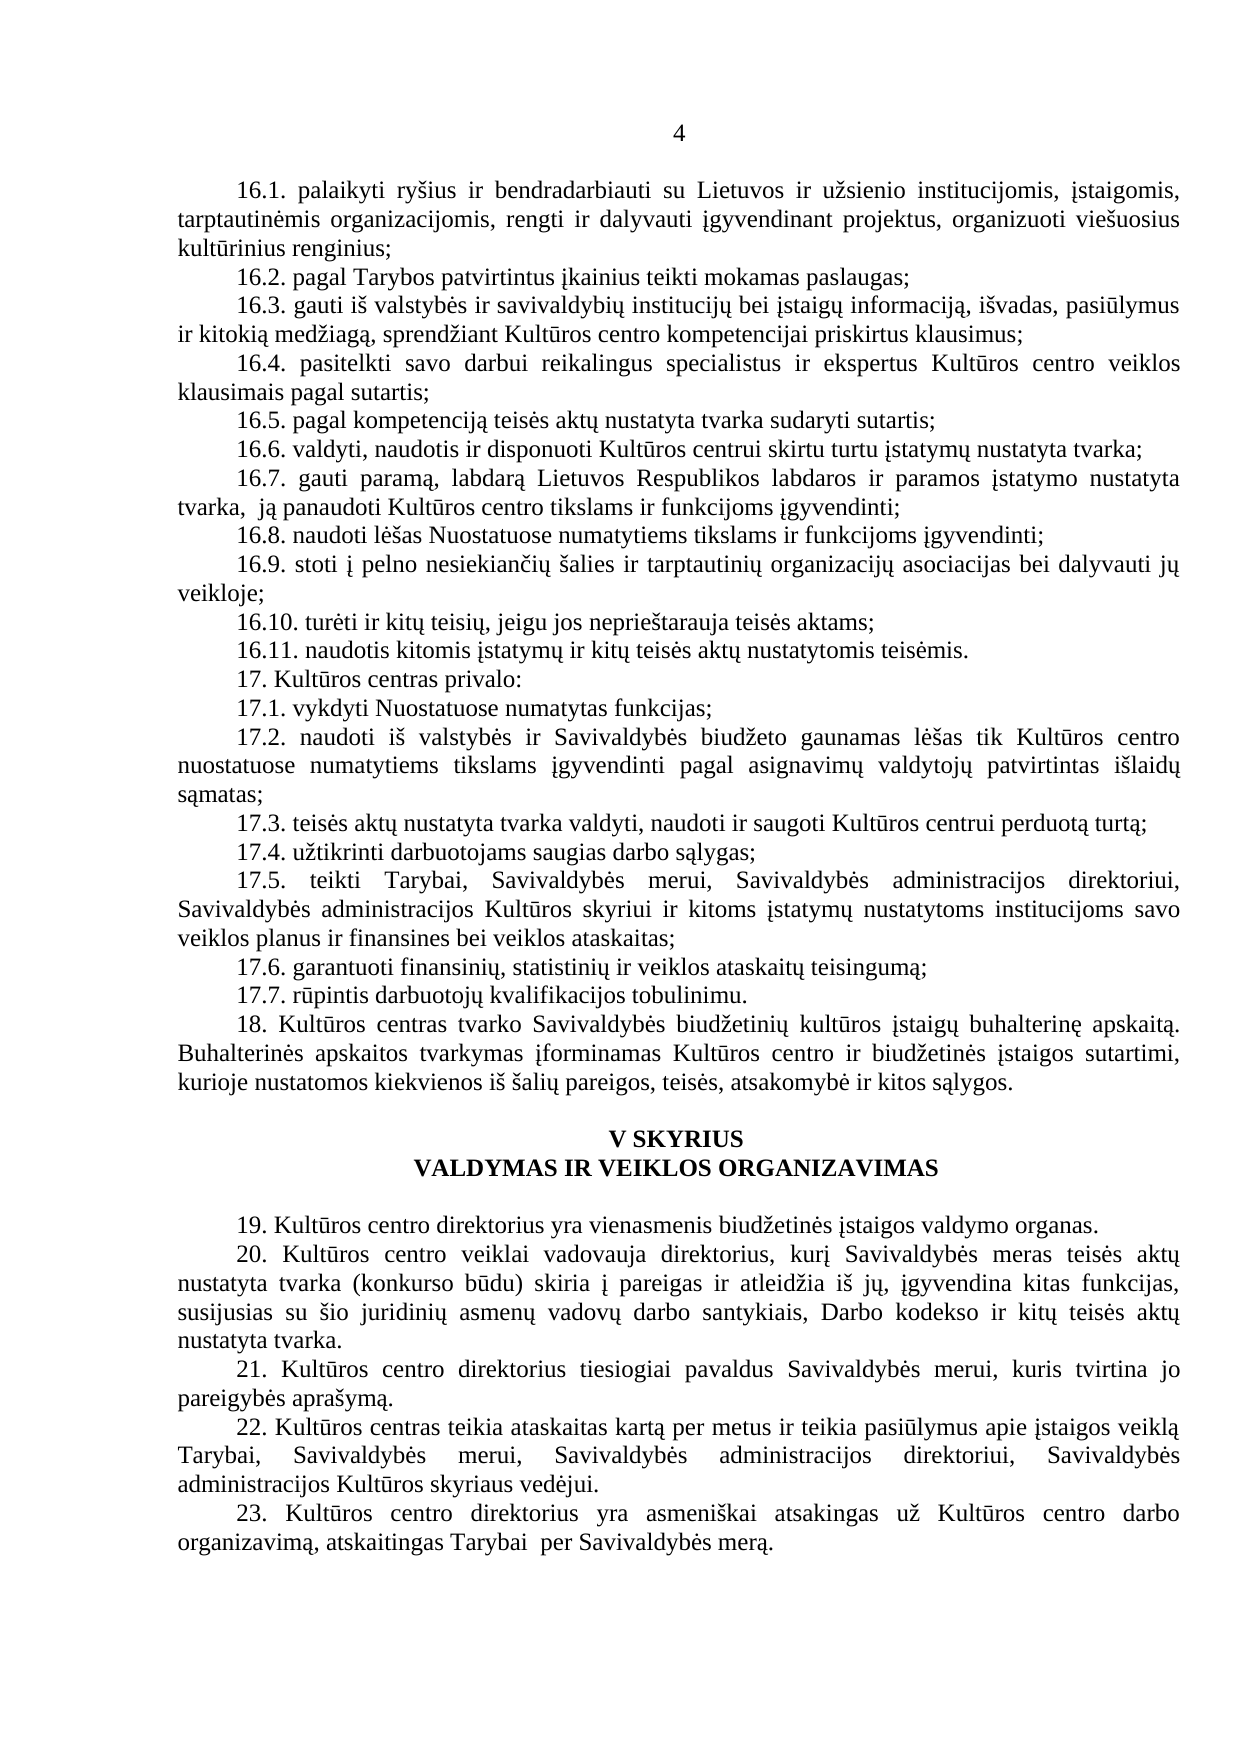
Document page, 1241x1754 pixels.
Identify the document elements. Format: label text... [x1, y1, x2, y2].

text 17.3. teisės aktų nustatyta tvarka valdyti, naudoti ir saugoti Kultūros centrui perduotą turtą; [177, 808, 1181, 837]
text 16.9. stoti į pelno nesiekiančių šalies ir tarptautinių organizacijų asociacijas bei dalyvauti jų veikloje; [177, 549, 1181, 607]
text 16.8. naudoti lėšas Nuostatuose numatytiems tikslams ir funkcijoms įgyvendinti; [177, 521, 1181, 549]
text 16.2. pagal Tarybos patvirtintus įkainius teikti mokamas paslaugas; [177, 262, 1181, 291]
text 16.5. pagal kompetenciją teisės aktų nustatyta tvarka sudaryti sutartis; [177, 406, 1181, 434]
text 17. Kultūros centras privalo: [177, 664, 1181, 693]
text 22. Kultūros centras teikia ataskaitas kartą per metus ir teikia pasiūlymus apie įstaigos veiklą Tarybai, Savivaldybės merui, Savivaldybės administracijos direktoriui, Savivaldybės administracijos Kultūros skyriaus vedėjui. [177, 1412, 1181, 1498]
text 16.3. gauti iš valstybės ir savivaldybių institucijų bei įstaigų informaciją, išvadas, pasiūlymus ir kitokią medžiagą, sprendžiant Kultūros centro kompetencijai priskirtus klausimus; [177, 291, 1181, 348]
text 16.4. pasitelkti savo darbui reikalingus specialistus ir ekspertus Kultūros centro veiklos klausimais pagal sutartis; [177, 348, 1181, 406]
text 20. Kultūros centro veiklai vadovauja direktorius, kurį Savivaldybės meras teisės aktų nustatyta tvarka (konkurso būdu) skiria į pareigas ir atleidžia iš jų, įgyvendina kitas funkcijas, susijusias su šio juridinių asmenų vadovų darbo santykiais, Darbo kodekso ir kitų teisės aktų nustatyta tvarka. [177, 1239, 1181, 1354]
text 17.6. garantuoti finansinių, statistinių ir veiklos ataskaitų teisingumą; [177, 952, 1181, 981]
text 16.6. valdyti, naudotis ir disponuoti Kultūros centrui skirtu turtu įstatymų nustatyta tvarka; [177, 434, 1181, 463]
text 18. Kultūros centras tvarko Savivaldybės biudžetinių kultūros įstaigų buhalterinę apskaitą. Buhalterinės apskaitos tvarkymas įforminamas Kultūros centro ir biudžetinės įstaigos sutartimi, kurioje nustatomos kiekvienos iš šalių pareigos, teisės, atsakomybė ir kitos sąlygos. [177, 1009, 1181, 1096]
text 23. Kultūros centro direktorius yra asmeniškai atsakingas už Kultūros centro darbo organizavimą, atskaitingas Tarybai per Savivaldybės merą. [177, 1498, 1181, 1556]
text 17.4. užtikrinti darbuotojams saugias darbo sąlygas; [177, 837, 1181, 866]
text 16.1. palaikyti ryšius ir bendradarbiauti su Lietuvos ir užsienio institucijomis, įstaigomis, tarptautinėmis organizacijomis, rengti ir dalyvauti įgyvendinant projektus, organizuoti viešuosius kultūrinius renginius; [177, 176, 1181, 262]
text 17.2. naudoti iš valstybės ir Savivaldybės biudžeto gaunamas lėšas tik Kultūros centro nuostatuose numatytiems tikslams įgyvendinti pagal asignavimų valdytojų patvirtintas išlaidų sąmatas; [177, 722, 1181, 808]
text 16.11. naudotis kitomis įstatymų ir kitų teisės aktų nustatytomis teisėmis. [177, 636, 1181, 664]
text 17.7. rūpintis darbuotojų kvalifikacijos tobulinimu. [177, 981, 1181, 1009]
text V SKYRIUS [177, 1124, 1181, 1153]
text VALDYMAS IR VEIKLOS ORGANIZAVIMAS [177, 1153, 1181, 1182]
text 16.10. turėti ir kitų teisių, jeigu jos neprieštarauja teisės aktams; [177, 607, 1181, 636]
text 17.5. teikti Tarybai, Savivaldybės merui, Savivaldybės administracijos direktoriui, Savivaldybės administracijos Kultūros skyriui ir kitoms įstatymų nustatytoms institucijoms savo veiklos planus ir finansines bei veiklos ataskaitas; [177, 866, 1181, 952]
text 16.7. gauti paramą, labdarą Lietuvos Respublikos labdaros ir paramos įstatymo nustatyta tvarka, ją panaudoti Kultūros centro tikslams ir funkcijoms įgyvendinti; [177, 463, 1181, 521]
text 21. Kultūros centro direktorius tiesiogiai pavaldus Savivaldybės merui, kuris tvirtina jo pareigybės aprašymą. [177, 1354, 1181, 1412]
text 19. Kultūros centro direktorius yra vienasmenis biudžetinės įstaigos valdymo organas. [177, 1211, 1181, 1239]
text 17.1. vykdyti Nuostatuose numatytas funkcijas; [177, 693, 1181, 722]
